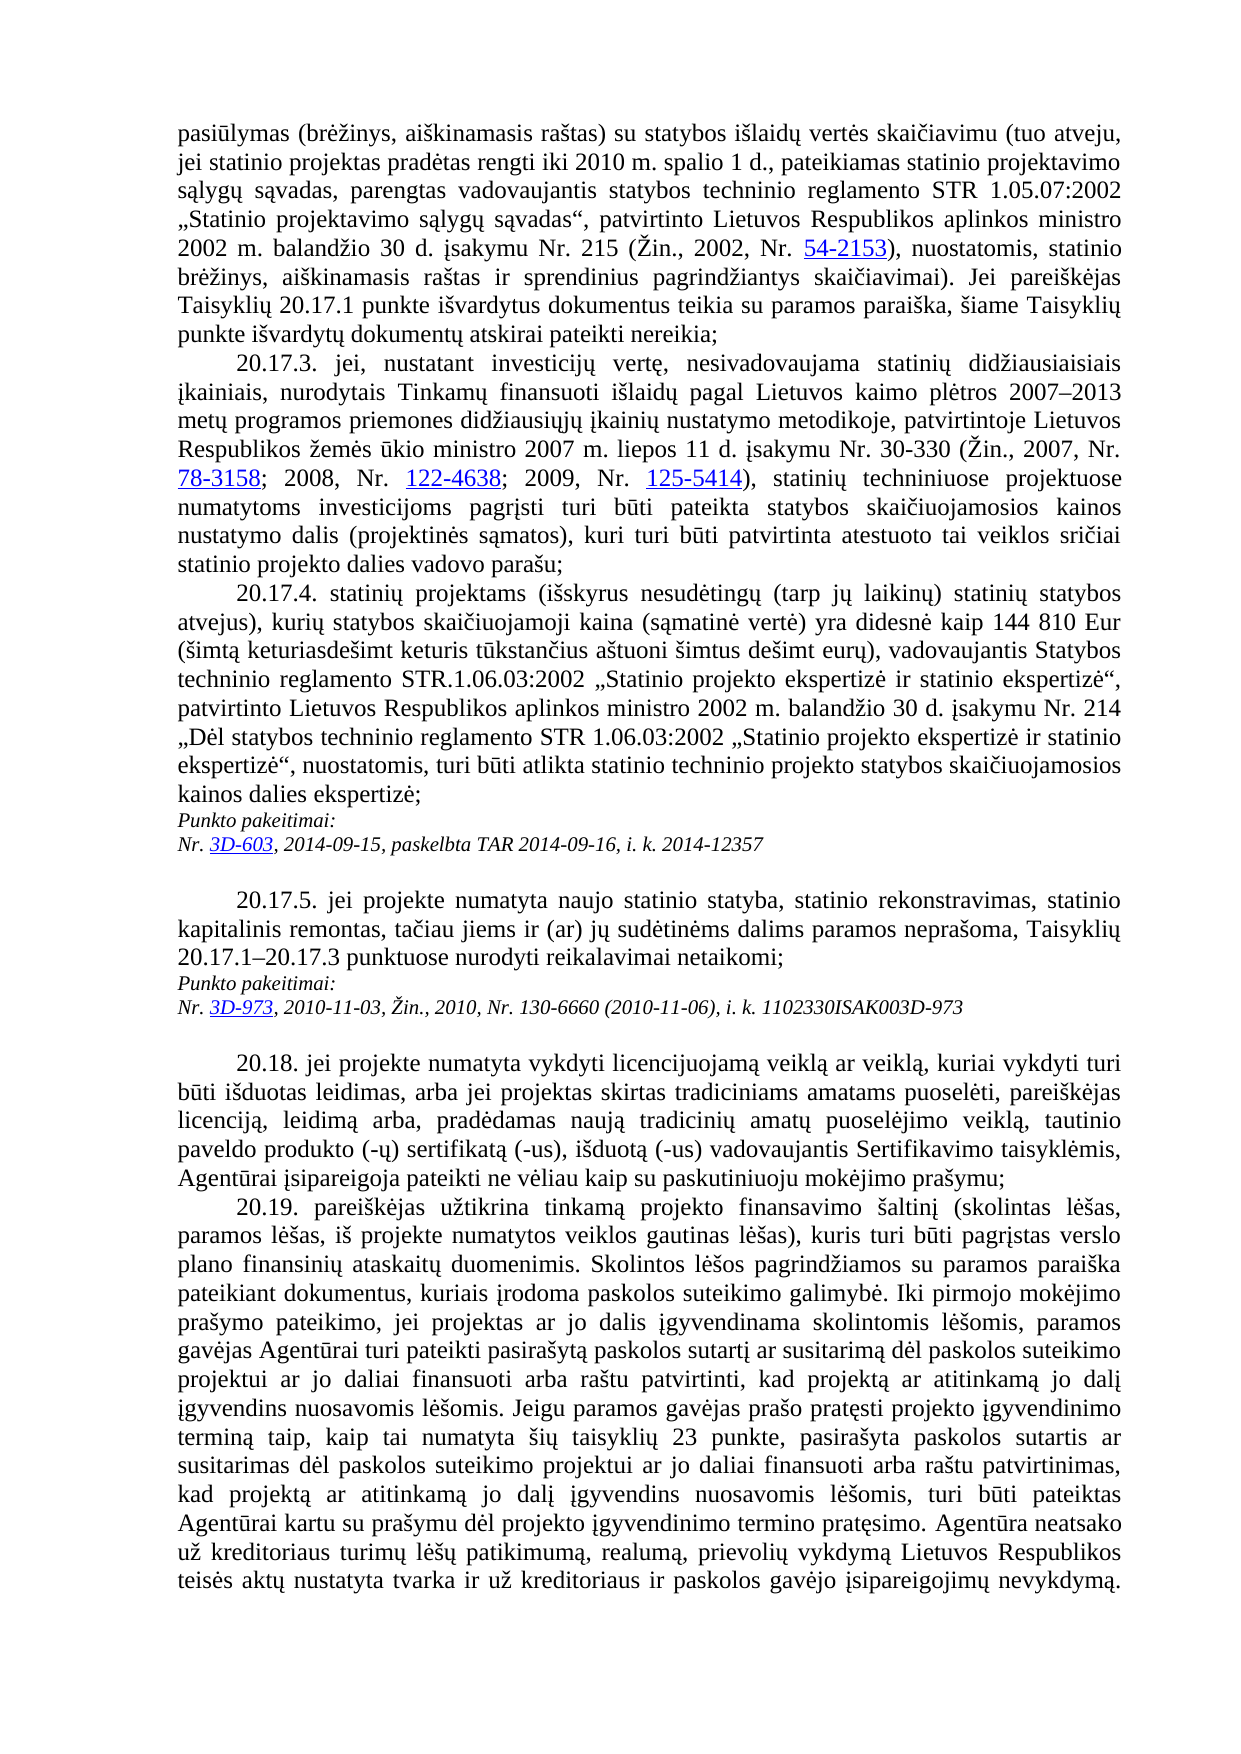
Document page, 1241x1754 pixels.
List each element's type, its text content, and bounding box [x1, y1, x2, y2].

text 20.17.4. statinių projektams (išskyrus nesudėtingų (tarp jų laikinų) statinių statybos atvejus), kurių statybos skaičiuojamoji kaina (sąmatinė vertė) yra didesnė kaip 144 810 Eur (šimtą keturiasdešimt keturis tūkstančius aštuoni šimtus dešimt eurų), vadovaujantis Statybos techninio reglamento STR.1.06.03:2002 „Statinio projekto ekspertizė ir statinio ekspertizė“, patvirtinto Lietuvos Respublikos aplinkos ministro 2002 m. balandžio 30 d. įsakymu Nr. 214 „Dėl statybos techninio reglamento STR 1.06.03:2002 „Statinio projekto ekspertizė ir statinio ekspertizė“, nuostatomis, turi būti atlikta statinio techninio projekto statybos skaičiuojamosios kainos dalies ekspertizė; [177, 578, 1122, 808]
text 20.19. pareiškėjas užtikrina tinkamą projekto finansavimo šaltinį (skolintas lėšas, paramos lėšas, iš projekte numatytos veiklos gautinas lėšas), kuris turi būti pagrįstas verslo plano finansinių ataskaitų duomenimis. Skolintos lėšos pagrindžiamos su paramos paraiška pateikiant dokumentus, kuriais įrodoma paskolos suteikimo galimybė. Iki pirmojo mokėjimo prašymo pateikimo, jei projektas ar jo dalis įgyvendinama skolintomis lėšomis, paramos gavėjas Agentūrai turi pateikti pasirašytą paskolos sutartį ar susitarimą dėl paskolos suteikimo projektui ar jo daliai finansuoti arba raštu patvirtinti, kad projektą ar atitinkamą jo dalį įgyvendins nuosavomis lėšomis. Jeigu paramos gavėjas prašo pratęsti projekto įgyvendinimo terminą taip, kaip tai numatyta šių taisyklių 23 punkte, pasirašyta paskolos sutartis ar susitarimas dėl paskolos suteikimo projektui ar jo daliai finansuoti arba raštu patvirtinimas, kad projektą ar atitinkamą jo dalį įgyvendins nuosavomis lėšomis, turi būti pateiktas Agentūrai kartu su prašymu dėl projekto įgyvendinimo termino pratęsimo. Agentūra neatsako už kreditoriaus turimų lėšų patikimumą, realumą, prievolių vykdymą Lietuvos Respublikos teisės aktų nustatyta tvarka ir už kreditoriaus ir paskolos gavėjo įsipareigojimų nevykdymą. [177, 1192, 1122, 1594]
text pasiūlymas (brėžinys, aiškinamasis raštas) su statybos išlaidų vertės skaičiavimu (tuo atveju, jei statinio projektas pradėtas rengti iki 2010 m. spalio 1 d., pateikiamas statinio projektavimo sąlygų sąvadas, parengtas vadovaujantis statybos techninio reglamento STR 1.05.07:2002 „Statinio projektavimo sąlygų sąvadas“, patvirtinto Lietuvos Respublikos aplinkos ministro 2002 m. balandžio 30 d. įsakymu Nr. 215 (Žin., 2002, Nr. 54-2153), nuostatomis, statinio brėžinys, aiškinamasis raštas ir sprendinius pagrindžiantys skaičiavimai). Jei pareiškėjas Taisyklių 20.17.1 punkte išvardytus dokumentus teikia su paramos paraiška, šiame Taisyklių punkte išvardytų dokumentų atskirai pateikti nereikia; [177, 118, 1122, 348]
text 20.17.5. jei projekte numatyta naujo statinio statyba, statinio rekonstravimas, statinio kapitalinis remontas, tačiau jiems ir (ar) jų sudėtinėms dalims paramos neprašoma, Taisyklių 20.17.1–20.17.3 punktuose nurodyti reikalavimai netaikomi; [177, 885, 1122, 971]
text Nr. 3D-973, 2010-11-03, Žin., 2010, Nr. 130-6660 (2010-11-06), i. k. 1102330ISAK003D-973 [177, 995, 1122, 1019]
text 20.18. jei projekte numatyta vykdyti licencijuojamą veiklą ar veiklą, kuriai vykdyti turi būti išduotas leidimas, arba jei projektas skirtas tradiciniams amatams puoselėti, pareiškėjas licenciją, leidimą arba, pradėdamas naują tradicinių amatų puoselėjimo veiklą, tautinio paveldo produkto (-ų) sertifikatą (-us), išduotą (-us) vadovaujantis Sertifikavimo taisyklėmis, Agentūrai įsipareigoja pateikti ne vėliau kaip su paskutiniuoju mokėjimo prašymu; [177, 1048, 1122, 1192]
text Punkto pakeitimai: [177, 971, 1122, 995]
text Punkto pakeitimai: [177, 808, 1122, 832]
text Nr. 3D-603, 2014-09-15, paskelbta TAR 2014-09-16, i. k. 2014-12357 [177, 832, 1122, 856]
text 20.17.3. jei, nustatant investicijų vertę, nesivadovaujama statinių didžiausiaisiais įkainiais, nurodytais Tinkamų finansuoti išlaidų pagal Lietuvos kaimo plėtros 2007–2013 metų programos priemones didžiausiųjų įkainių nustatymo metodikoje, patvirtintoje Lietuvos Respublikos žemės ūkio ministro 2007 m. liepos 11 d. įsakymu Nr. 30-330 (Žin., 2007, Nr. 78-3158; 2008, Nr. 122-4638; 2009, Nr. 125-5414), statinių techniniuose projektuose numatytoms investicijoms pagrįsti turi būti pateikta statybos skaičiuojamosios kainos nustatymo dalis (projektinės sąmatos), kuri turi būti patvirtinta atestuoto tai veiklos sričiai statinio projekto dalies vadovo parašu; [177, 348, 1122, 578]
